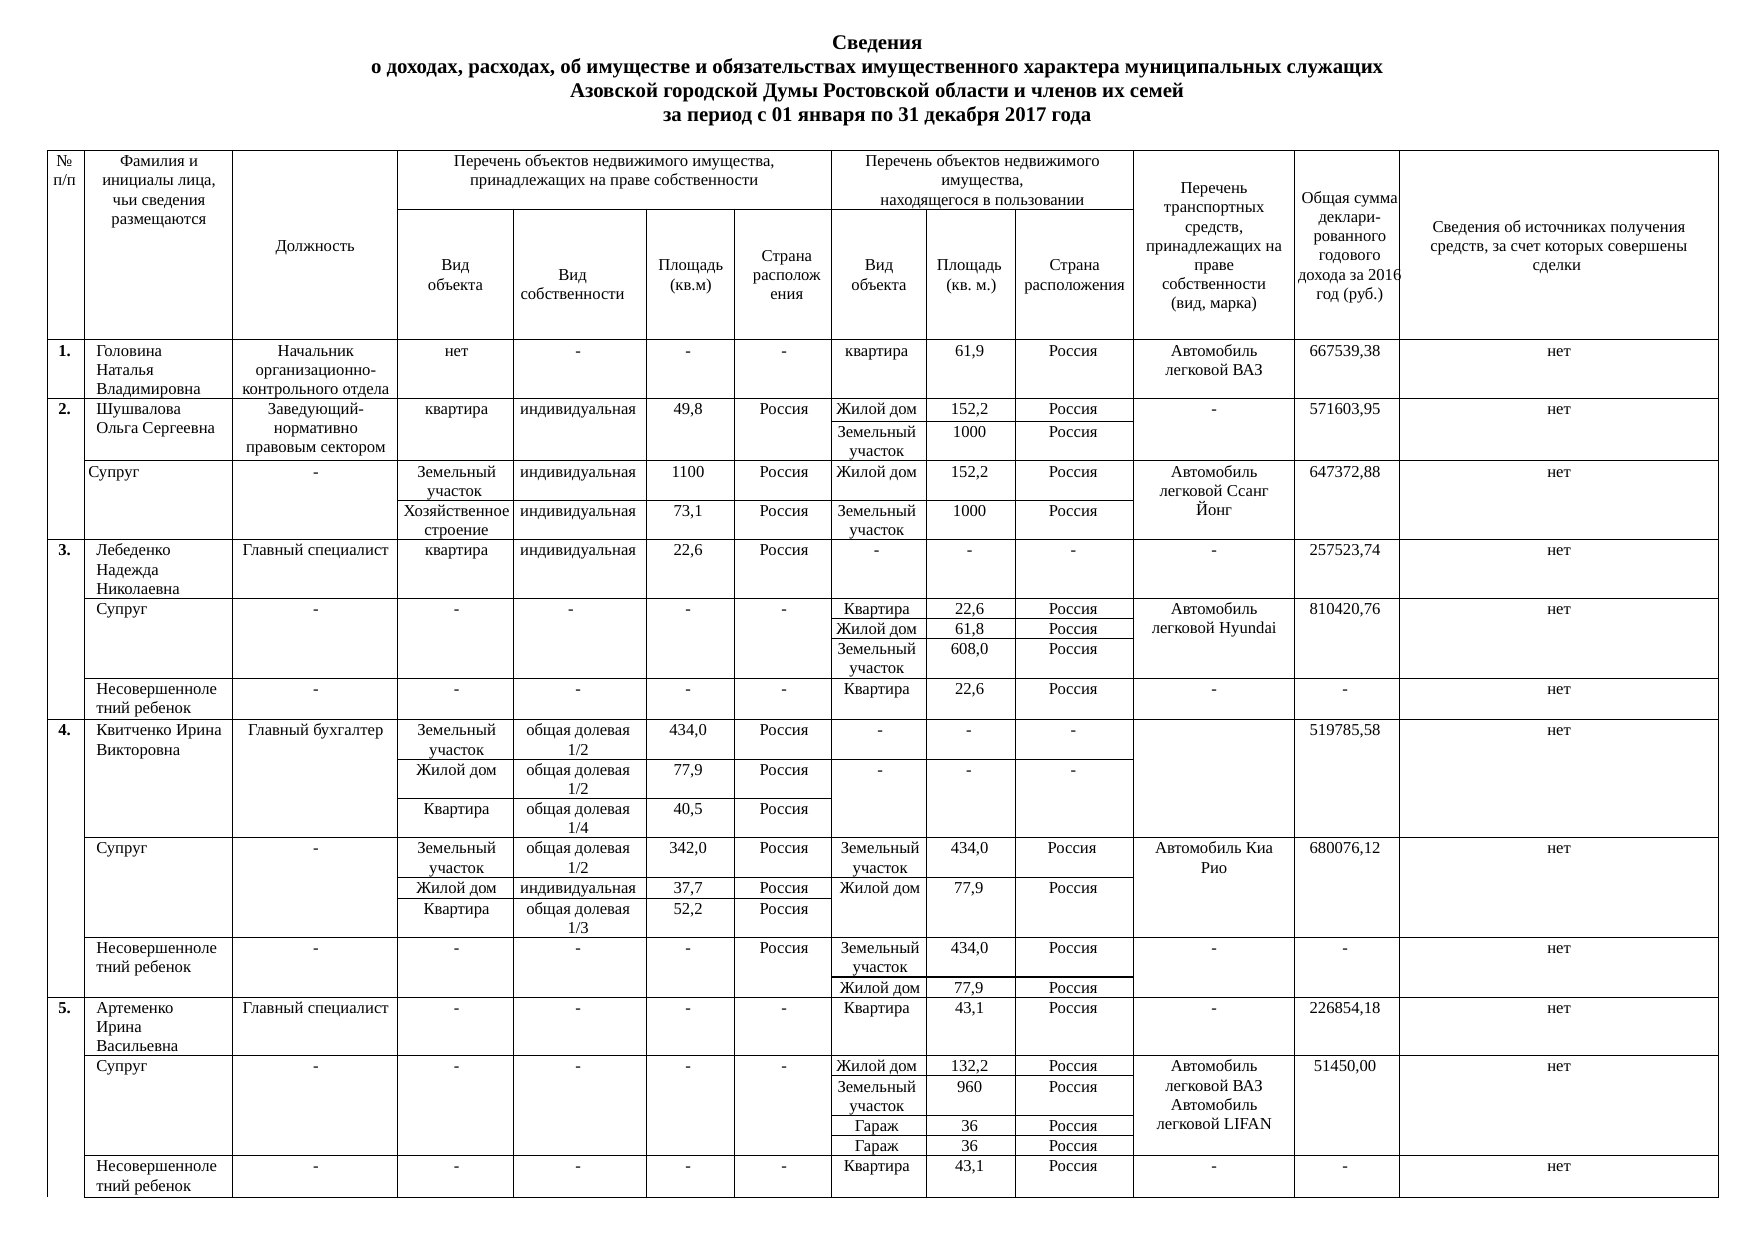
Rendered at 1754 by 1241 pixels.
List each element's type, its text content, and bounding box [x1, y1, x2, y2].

table_cell Автомобиль Киа Рио [1134, 838, 1294, 937]
table_cell Площадь (кв. м.) [927, 210, 1015, 339]
table_cell Артеменко Ирина Васильевна [85, 998, 232, 1055]
table_cell Россия [1016, 998, 1133, 1055]
table_cell 342,0 [647, 838, 734, 877]
table_cell Россия [1016, 599, 1133, 618]
table_cell - [514, 679, 646, 719]
table_cell - [735, 1056, 831, 1155]
table_cell - [735, 340, 831, 398]
table_cell 132,2 [927, 1056, 1015, 1075]
table_cell Россия [1016, 978, 1133, 997]
table_cell Россия [1016, 1076, 1133, 1115]
table_cell - [735, 599, 831, 677]
table_cell 52,2 [647, 899, 734, 937]
table_cell - [233, 1156, 397, 1197]
table_cell 434,0 [647, 720, 734, 758]
table_cell - [1295, 1156, 1399, 1197]
table_cell - [1016, 720, 1133, 758]
table_cell - [1134, 1156, 1294, 1197]
table_cell Жилой дом [832, 978, 926, 997]
table_cell [48, 937, 84, 997]
table_cell Россия [735, 461, 831, 500]
table_cell Россия [1016, 639, 1133, 677]
table_cell общая долевая 1/2 [514, 720, 646, 758]
table_cell Россия [735, 938, 831, 997]
table_cell 22,6 [927, 679, 1015, 719]
table_cell Земельный участок [398, 461, 513, 500]
table_cell - [233, 838, 397, 937]
table_cell 1100 [647, 461, 734, 500]
table_cell Россия [735, 878, 831, 898]
table_cell нет [1400, 340, 1718, 398]
table_cell нет [1400, 720, 1718, 837]
table_cell 37,7 [647, 878, 734, 898]
table_cell 257523,74 [1295, 540, 1399, 598]
table_cell нет [1400, 1056, 1718, 1155]
table_cell - [927, 540, 1015, 598]
table_cell Лебеденко Надежда Николаевна [85, 540, 232, 598]
table_cell нет [1400, 540, 1718, 598]
table_cell нет [1400, 599, 1718, 677]
table_cell Земельный участок [398, 838, 513, 877]
table_cell Россия [1016, 619, 1133, 638]
table_cell Жилой дом [398, 878, 513, 898]
table_cell Квартира [832, 998, 926, 1055]
table_cell индивидуальная [514, 501, 646, 539]
table_header Перечень транспортных средств, принадлежащих на праве собственности (вид, марка) [1134, 151, 1294, 339]
table_cell Жилой дом [832, 399, 926, 421]
table_cell 5. [48, 998, 84, 1155]
table_cell - [514, 340, 646, 398]
table_cell Заведующий-нормативно правовым сектором [233, 399, 397, 460]
table_cell Квартира [398, 899, 513, 937]
table_cell 3. [48, 540, 84, 677]
table_header № п/п [48, 151, 84, 339]
table_cell - [1134, 540, 1294, 598]
table_cell 73,1 [647, 501, 734, 539]
table_cell 40,5 [647, 799, 734, 837]
table_header Должность [233, 151, 397, 339]
table_cell - [1295, 679, 1399, 719]
table_cell Головина Наталья Владимировна [85, 340, 232, 398]
table_cell 680076,12 [1295, 838, 1399, 937]
table_cell нет [1400, 838, 1718, 937]
table_cell Земельный участок [832, 422, 926, 460]
table_cell - [1016, 540, 1133, 598]
table_cell - [647, 1056, 734, 1155]
table_cell Жилой дом [832, 619, 926, 638]
table_cell 1000 [927, 422, 1015, 460]
table_cell 77,9 [927, 978, 1015, 997]
table_cell - [398, 599, 513, 677]
table_cell Россия [1016, 938, 1133, 976]
table_cell Россия [1016, 399, 1133, 421]
table_cell Россия [1016, 679, 1133, 719]
table_cell - [735, 679, 831, 719]
table_cell - [233, 938, 397, 997]
table_cell - [1134, 399, 1294, 460]
table_cell индивидуальная [514, 461, 646, 500]
table_cell общая долевая 1/2 [514, 838, 646, 877]
table_cell Площадь (кв.м) [647, 210, 734, 339]
table_cell 61,9 [927, 340, 1015, 398]
text Азовской городской Думы Ростовской области и членов их семей [59, 78, 1695, 102]
table_cell Главный бухгалтер [233, 720, 397, 837]
table_cell 667539,38 [1295, 340, 1399, 398]
table_cell 571603,95 [1295, 399, 1399, 460]
table_cell квартира [398, 399, 513, 460]
table_cell Земельный участок [832, 639, 926, 677]
table_cell Жилой дом [398, 760, 513, 798]
table_cell Несовершеннолетний ребенок [85, 938, 232, 997]
table_cell общая долевая 1/4 [514, 799, 646, 837]
table_cell Россия [1016, 1116, 1133, 1135]
table_cell Автомобиль легковой Hyundai [1134, 599, 1294, 677]
table_cell нет [1400, 679, 1718, 719]
table_cell Автомобиль легковой ВАЗ Автомобиль легковой LIFAN [1134, 1056, 1294, 1155]
table_cell - [233, 461, 397, 539]
table_cell - [927, 720, 1015, 758]
text о доходах, расходах, об имуществе и обязательствах имущественного характера муниципальных служащих [59, 54, 1695, 78]
table_cell Россия [735, 838, 831, 877]
table_cell 810420,76 [1295, 599, 1399, 677]
table_cell Вид собственности [514, 210, 646, 339]
table_cell 36 [927, 1136, 1015, 1155]
table_cell 51450,00 [1295, 1056, 1399, 1155]
table_cell Россия [1016, 461, 1133, 500]
table_cell Земельный участок [398, 720, 513, 758]
table_cell - [647, 938, 734, 997]
table_cell Квитченко Ирина Викторовна [85, 720, 232, 837]
table_cell 960 [927, 1076, 1015, 1115]
table_cell - [647, 599, 734, 677]
table_cell 152,2 [927, 461, 1015, 500]
table_cell Автомобиль легковой ВАЗ [1134, 340, 1294, 398]
table_cell 434,0 [927, 838, 1015, 877]
table_cell нет [1400, 1156, 1718, 1197]
table_cell Россия [1016, 340, 1133, 398]
table_cell Россия [1016, 1056, 1133, 1075]
table_cell индивидуальная [514, 540, 646, 598]
table_cell 608,0 [927, 639, 1015, 677]
table_cell Россия [735, 501, 831, 539]
table_header Сведения об источниках получения средств, за счет которых совершены сделки [1400, 151, 1718, 339]
table_cell - [398, 1156, 513, 1197]
table_cell 1. [48, 340, 84, 398]
table_cell Россия [735, 760, 831, 798]
table_cell Земельный участок [832, 938, 926, 976]
table_cell - [1016, 760, 1133, 837]
table_cell Квартира [832, 1156, 926, 1197]
table_cell Россия [735, 720, 831, 758]
table_cell - [927, 760, 1015, 837]
table_cell - [1134, 998, 1294, 1055]
table_cell - [398, 679, 513, 719]
table_cell Жилой дом [832, 1056, 926, 1075]
table_cell Россия [735, 899, 831, 937]
table_cell - [398, 998, 513, 1055]
table_cell Вид объекта [832, 210, 926, 339]
table_cell Россия [735, 799, 831, 837]
table_cell Супруг [85, 1056, 232, 1155]
table_cell 22,6 [647, 540, 734, 598]
table_cell - [832, 760, 926, 837]
table_cell Несовершеннолетний ребенок [85, 1156, 232, 1197]
table_cell Россия [1016, 878, 1133, 937]
table_cell - [514, 1056, 646, 1155]
table_cell Гараж [832, 1136, 926, 1155]
table_cell общая долевая 1/2 [514, 760, 646, 798]
table_cell - [735, 998, 831, 1055]
table_cell 519785,58 [1295, 720, 1399, 837]
table_cell - [233, 599, 397, 677]
table_cell - [647, 998, 734, 1055]
table_cell - [1295, 938, 1399, 997]
table_cell Гараж [832, 1116, 926, 1135]
table_cell Главный специалист [233, 540, 397, 598]
table_cell Жилой дом [832, 878, 926, 937]
table_cell - [1134, 938, 1294, 997]
table_cell - [514, 599, 646, 677]
table_cell - [832, 540, 926, 598]
table_cell 226854,18 [1295, 998, 1399, 1055]
table_cell - [398, 938, 513, 997]
table_cell Земельный участок [832, 501, 926, 539]
table_cell Страна расположения [735, 210, 831, 339]
table_cell Хозяйственное строение [398, 501, 513, 539]
table_cell общая долевая 1/3 [514, 899, 646, 937]
table_cell Жилой дом [832, 461, 926, 500]
table_cell 43,1 [927, 998, 1015, 1055]
table_cell - [514, 1156, 646, 1197]
table_cell Автомобиль легковой Ссанг Йонг [1134, 461, 1294, 539]
table_cell Квартира [398, 799, 513, 837]
table_cell - [398, 1056, 513, 1155]
table_cell индивидуальная [514, 878, 646, 898]
table_cell - [832, 720, 926, 758]
table_cell [48, 1155, 84, 1197]
table_cell индивидуальная [514, 399, 646, 460]
table_cell нет [1400, 998, 1718, 1055]
table_cell нет [1400, 399, 1718, 460]
text Сведения [59, 29, 1695, 54]
table_header Фамилия и инициалы лица, чьи сведения размещаются [85, 151, 232, 339]
table_cell 2. [48, 399, 84, 539]
table_cell 49,8 [647, 399, 734, 460]
table_cell [48, 678, 84, 719]
table_cell 647372,88 [1295, 461, 1399, 539]
table_cell 1000 [927, 501, 1015, 539]
table_cell - [647, 679, 734, 719]
table_cell Супруг [85, 838, 232, 937]
table_cell Россия [1016, 1136, 1133, 1155]
table_cell Несовершеннолетний ребенок [85, 679, 232, 719]
table_cell 61,8 [927, 619, 1015, 638]
table_cell квартира [832, 340, 926, 398]
table_header Перечень объектов недвижимого имущества, находящегося в пользовании [832, 151, 1133, 208]
table_cell нет [398, 340, 513, 398]
table_cell Россия [735, 540, 831, 598]
table_cell Россия [1016, 501, 1133, 539]
table_cell Квартира [832, 599, 926, 618]
table_cell Супруг [85, 461, 232, 539]
table_cell квартира [398, 540, 513, 598]
table_cell - [514, 998, 646, 1055]
table_cell Россия [1016, 1156, 1133, 1197]
table_cell - [1134, 679, 1294, 719]
table_cell Земельный участок [832, 838, 926, 877]
table_cell 4. [48, 720, 84, 937]
table_cell - [647, 340, 734, 398]
table_cell - [735, 1156, 831, 1197]
text за период с 01 января по 31 декабря 2017 года [59, 102, 1695, 126]
table_cell - [233, 679, 397, 719]
table_cell Страна расположения [1016, 210, 1133, 339]
table_cell нет [1400, 938, 1718, 997]
table_cell 36 [927, 1116, 1015, 1135]
table_cell [1134, 720, 1294, 837]
table_cell 152,2 [927, 399, 1015, 421]
table_cell Квартира [832, 679, 926, 719]
table_cell Вид объекта [398, 210, 513, 339]
table_cell - [233, 1056, 397, 1155]
table_cell - [647, 1156, 734, 1197]
table_cell Начальник организационно-контрольного отдела [233, 340, 397, 398]
table_cell Супруг [85, 599, 232, 677]
table_cell 77,9 [927, 878, 1015, 937]
table_cell Шушвалова Ольга Сергеевна [85, 399, 232, 460]
table_cell 77,9 [647, 760, 734, 798]
table_cell 22,6 [927, 599, 1015, 618]
table_cell Россия [1016, 422, 1133, 460]
table_header Общая сумма деклари- рованного годового дохода за 2016 год (руб.) [1295, 151, 1399, 339]
table_cell 43,1 [927, 1156, 1015, 1197]
table_cell - [514, 938, 646, 997]
table_cell Земельный участок [832, 1076, 926, 1115]
table_cell нет [1400, 461, 1718, 539]
table_header Перечень объектов недвижимого имущества, принадлежащих на праве собственности [398, 151, 831, 208]
table_cell Главный специалист [233, 998, 397, 1055]
table_cell 434,0 [927, 938, 1015, 976]
table_cell Россия [735, 399, 831, 460]
table_cell Россия [1016, 838, 1133, 877]
